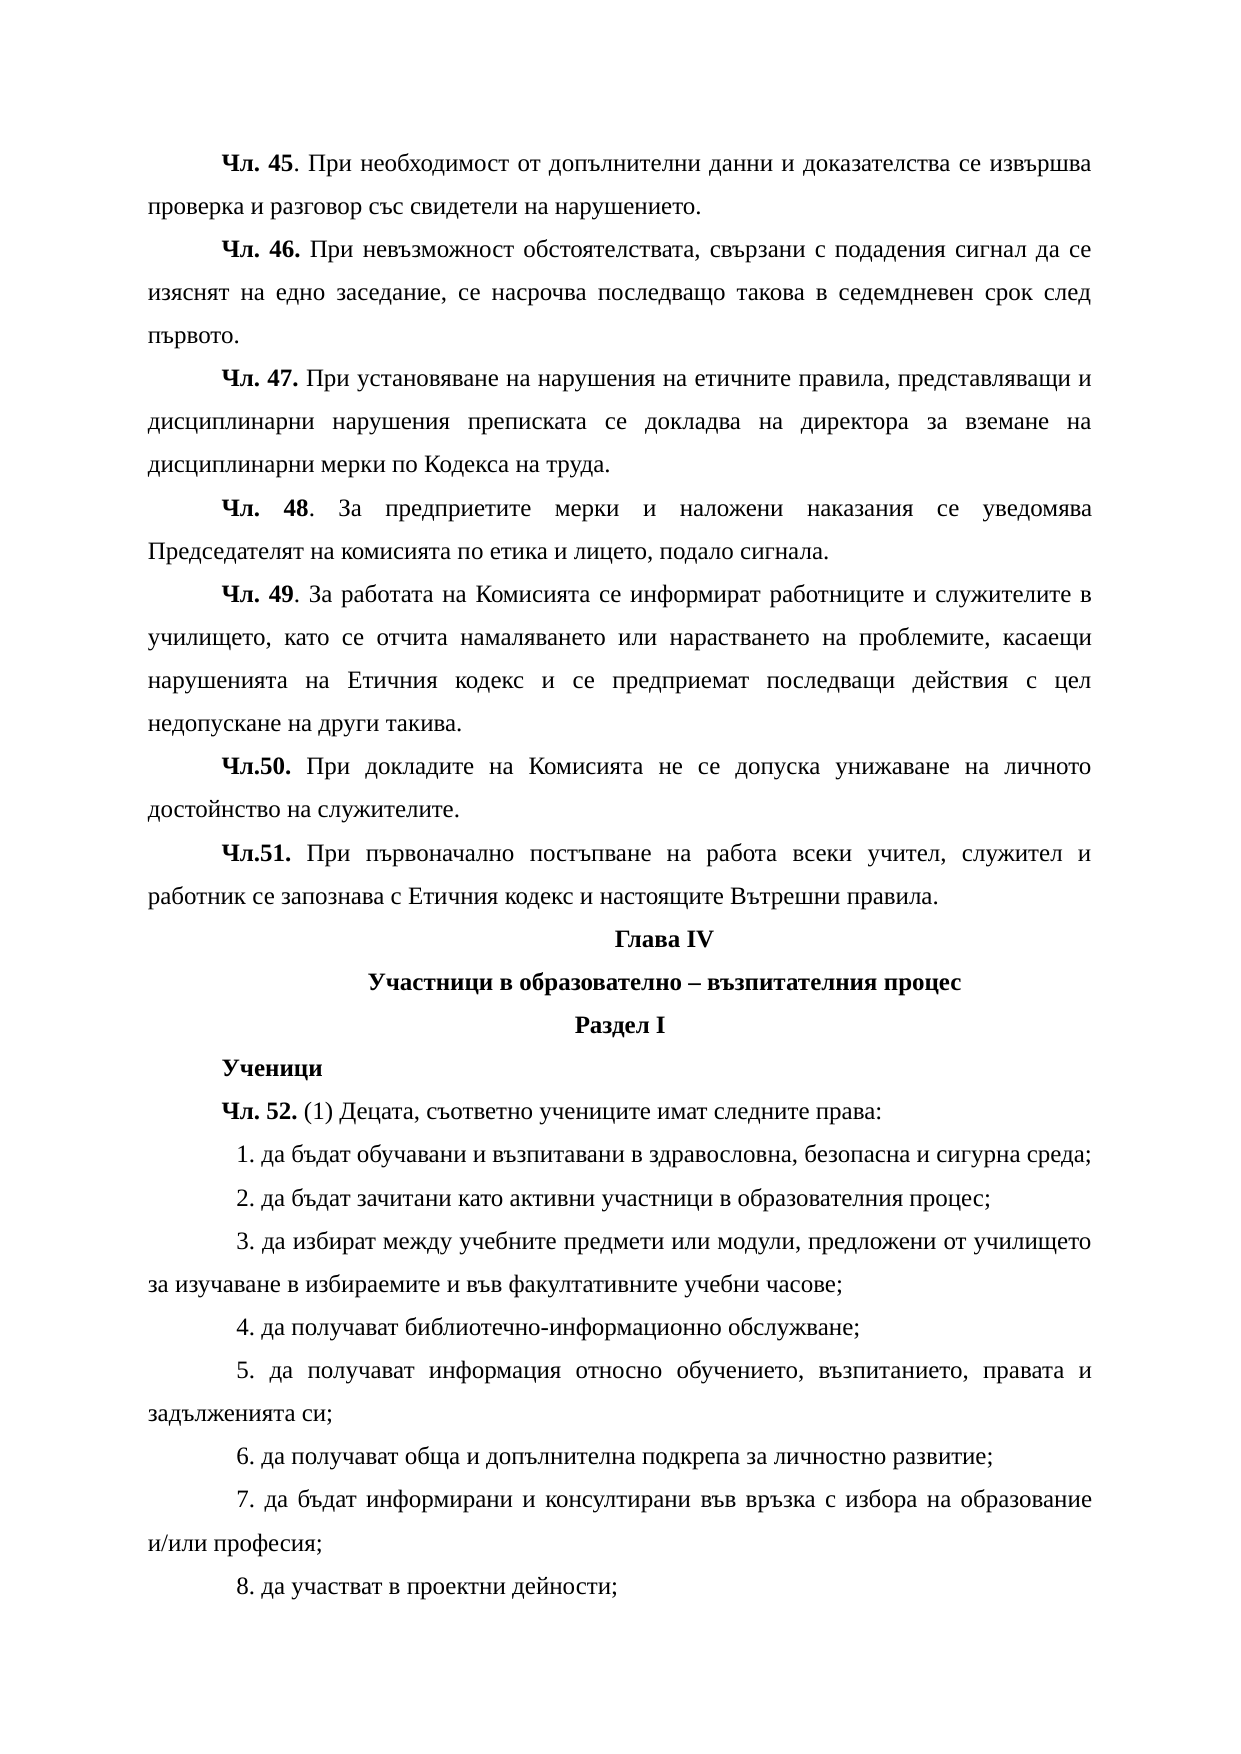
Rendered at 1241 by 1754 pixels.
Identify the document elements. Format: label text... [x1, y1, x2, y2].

text Чл. 52. (1) Децата, съответно учениците имат следните права: [148, 1096, 1093, 1125]
text Раздел І [148, 1010, 1093, 1039]
text Чл.51. При първоначално постъпване на работа всеки учител, служител и работник се запознава с Етичния кодекс и настоящите Вътрешни правила. [148, 838, 1093, 909]
text 2. да бъдат зачитани като активни участници в образователния процес; [148, 1183, 1093, 1211]
text Чл. 46. При невъзможност обстоятелствата, свързани с подадения сигнал да се изяснят на едно заседание, се насрочва последващо такова в седемдневен срок след първото. [148, 234, 1093, 349]
text Участници в образователно – възпитателния процес [148, 967, 1093, 996]
text 4. да получават библиотечно-информационно обслужване; [148, 1312, 1093, 1341]
text 1. да бъдат обучавани и възпитавани в здравословна, безопасна и сигурна среда; [148, 1139, 1093, 1168]
text 6. да получават обща и допълнителна подкрепа за личностно развитие; [148, 1441, 1093, 1470]
text Глава IV [148, 924, 1093, 953]
text 7. да бъдат информирани и консултирани във връзка с избора на образование и/или професия; [148, 1484, 1093, 1556]
text Чл. 47. При установяване на нарушения на етичните правила, представляващи и дисциплинарни нарушения преписката се докладва на директора за вземане на дисциплинарни мерки по Кодекса на труда. [148, 363, 1093, 478]
text Чл. 48. За предприетите мерки и наложени наказания се уведомява Председателят на комисията по етика и лицето, подало сигнала. [148, 493, 1093, 564]
text 5. да получават информация относно обучението, възпитанието, правата и задълженията си; [148, 1355, 1093, 1427]
text 3. да избират между учебните предмети или модули, предложени от училището за изучаване в избираемите и във факултативните учебни часове; [148, 1226, 1093, 1298]
text Ученици [148, 1053, 1093, 1082]
text Чл. 49. За работата на Комисията се информират работниците и служителите в училището, като се отчита намаляването или нарастването на проблемите, касаещи нарушенията на Етичния кодекс и се предприемат последващи действия с цел недопускане на други такива. [148, 579, 1093, 737]
text Чл.50. При докладите на Комисията не се допуска унижаване на личното достойнство на служителите. [148, 751, 1093, 823]
text 8. да участват в проектни дейности; [148, 1571, 1093, 1599]
text Чл. 45. При необходимост от допълнителни данни и доказателства се извършва проверка и разговор със свидетели на нарушението. [148, 148, 1093, 219]
